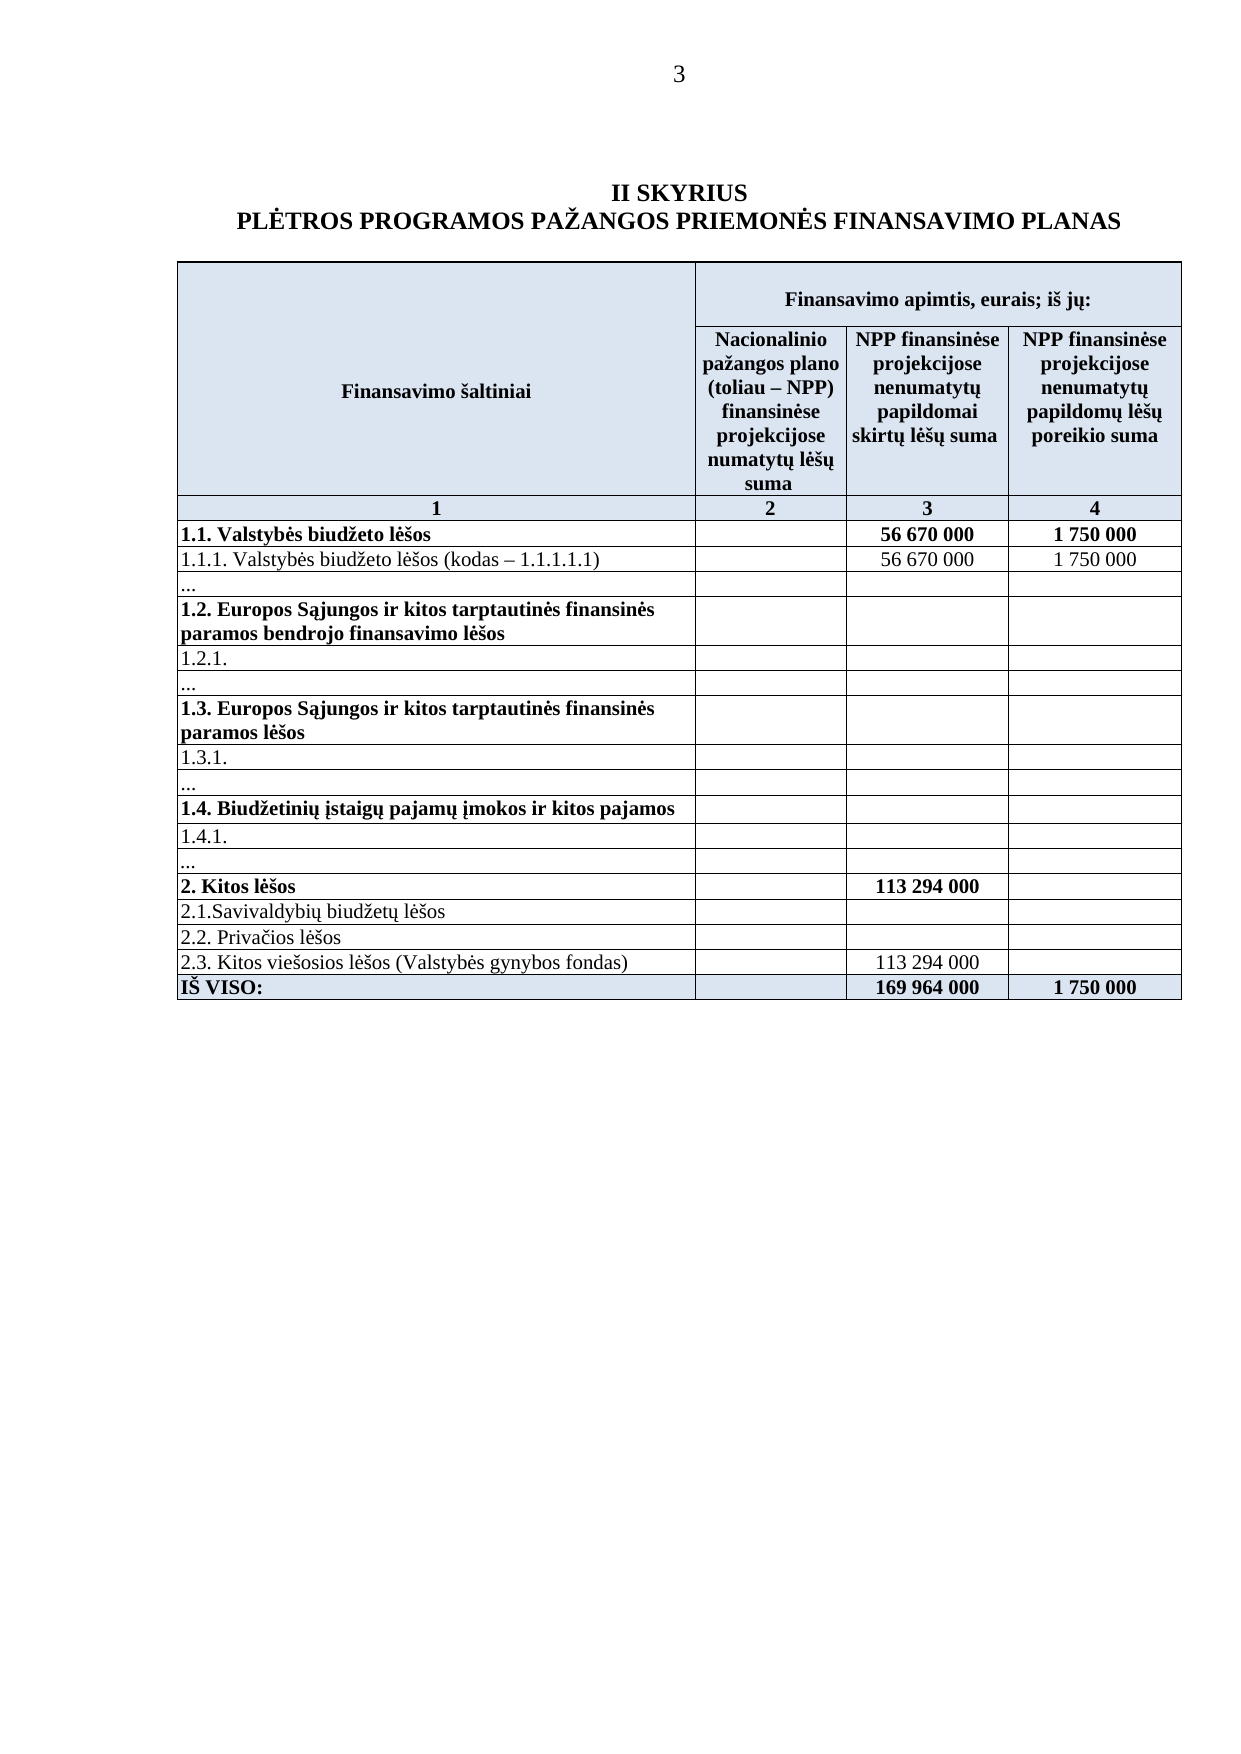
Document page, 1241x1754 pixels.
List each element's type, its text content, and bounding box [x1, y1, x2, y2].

table_cell 1 [178, 496, 695, 520]
table_cell [696, 950, 846, 974]
table_cell ... [178, 849, 695, 873]
table_cell [696, 696, 846, 744]
table_cell 113 294 000 [847, 874, 1008, 898]
table_cell 1 750 000 [1009, 547, 1181, 571]
table_cell [1009, 900, 1181, 923]
table_cell Nacionalinio pažangos plano (toliau – NPP) finansinėse projekcijose numatytų lėšų suma [696, 327, 846, 495]
table_cell [1009, 597, 1181, 645]
table_cell [847, 646, 1008, 670]
table_cell 1 750 000 [1009, 975, 1181, 999]
table_cell [696, 975, 846, 999]
table_cell NPP finansinėse projekcijose nenumatytų papildomai skirtų lėšų suma [847, 327, 1008, 495]
table_cell ... [178, 770, 695, 794]
table_cell [1009, 950, 1181, 974]
table_cell [847, 745, 1008, 769]
table_cell [696, 572, 846, 596]
table_cell [696, 646, 846, 670]
table_cell [696, 745, 846, 769]
table_cell [847, 796, 1008, 823]
table_cell [1009, 849, 1181, 873]
table_cell [847, 824, 1008, 848]
table_cell 1.1. Valstybės biudžeto lėšos [178, 521, 695, 546]
table_cell [1009, 770, 1181, 794]
table_cell 1.3. Europos Sąjungos ir kitos tarptautinės finansinės paramos lėšos [178, 696, 695, 744]
table_header Finansavimo apimtis, eurais; iš jų: [696, 263, 1181, 326]
table_cell 1.3.1. [178, 745, 695, 769]
table_cell NPP finansinėse projekcijose nenumatytų papildomų lėšų poreikio suma [1009, 327, 1181, 495]
table_cell ... [178, 572, 695, 596]
table_cell [1009, 572, 1181, 596]
table_cell [847, 671, 1008, 695]
table_cell [1009, 745, 1181, 769]
table_cell 1.2.1. [178, 646, 695, 670]
table_cell 2.1.Savivaldybių biudžetų lėšos [178, 900, 695, 923]
table_cell [696, 796, 846, 823]
table_cell [847, 572, 1008, 596]
text PLĖTROS PROGRAMOS PAŽANGOS PRIEMONĖS FINANSAVIMO PLANAS [177, 206, 1181, 235]
table_cell [1009, 646, 1181, 670]
table_cell 1.4. Biudžetinių įstaigų pajamų įmokos ir kitos pajamos [178, 796, 695, 823]
table_cell 1 750 000 [1009, 521, 1181, 546]
table_cell [1009, 796, 1181, 823]
table_cell [1009, 671, 1181, 695]
table_cell 56 670 000 [847, 521, 1008, 546]
table_cell 2.2. Privačios lėšos [178, 925, 695, 949]
table_cell [696, 547, 846, 571]
table_cell [696, 770, 846, 794]
table_cell IŠ VISO: [178, 975, 695, 999]
table_cell [696, 824, 846, 848]
table_cell [847, 925, 1008, 949]
table_cell 3 [847, 496, 1008, 520]
table_cell 1.1.1. Valstybės biudžeto lėšos (kodas – 1.1.1.1.1) [178, 547, 695, 571]
table_cell [1009, 874, 1181, 898]
table_cell 1.4.1. [178, 824, 695, 848]
table_cell 113 294 000 [847, 950, 1008, 974]
text II SKYRIUS [177, 178, 1181, 206]
table_cell 1.2. Europos Sąjungos ir kitos tarptautinės finansinės paramos bendrojo finansavimo lėšos [178, 597, 695, 645]
table_cell 169 964 000 [847, 975, 1008, 999]
table_cell [696, 849, 846, 873]
table_cell [847, 900, 1008, 923]
table_cell [696, 597, 846, 645]
table_cell 2 [696, 496, 846, 520]
table_cell 2.3. Kitos viešosios lėšos (Valstybės gynybos fondas) [178, 950, 695, 974]
table_cell 56 670 000 [847, 547, 1008, 571]
table_cell 2. Kitos lėšos [178, 874, 695, 898]
table_cell 4 [1009, 496, 1181, 520]
table_cell [696, 900, 846, 923]
table_cell [847, 849, 1008, 873]
table_cell [696, 521, 846, 546]
table_cell [1009, 925, 1181, 949]
table_cell [847, 597, 1008, 645]
table_cell [1009, 696, 1181, 744]
table_cell [696, 874, 846, 898]
table_cell [1009, 824, 1181, 848]
table_cell ... [178, 671, 695, 695]
table_cell [847, 770, 1008, 794]
table_cell [696, 925, 846, 949]
table_header Finansavimo šaltiniai [178, 263, 695, 495]
table_cell [696, 671, 846, 695]
table_cell [847, 696, 1008, 744]
